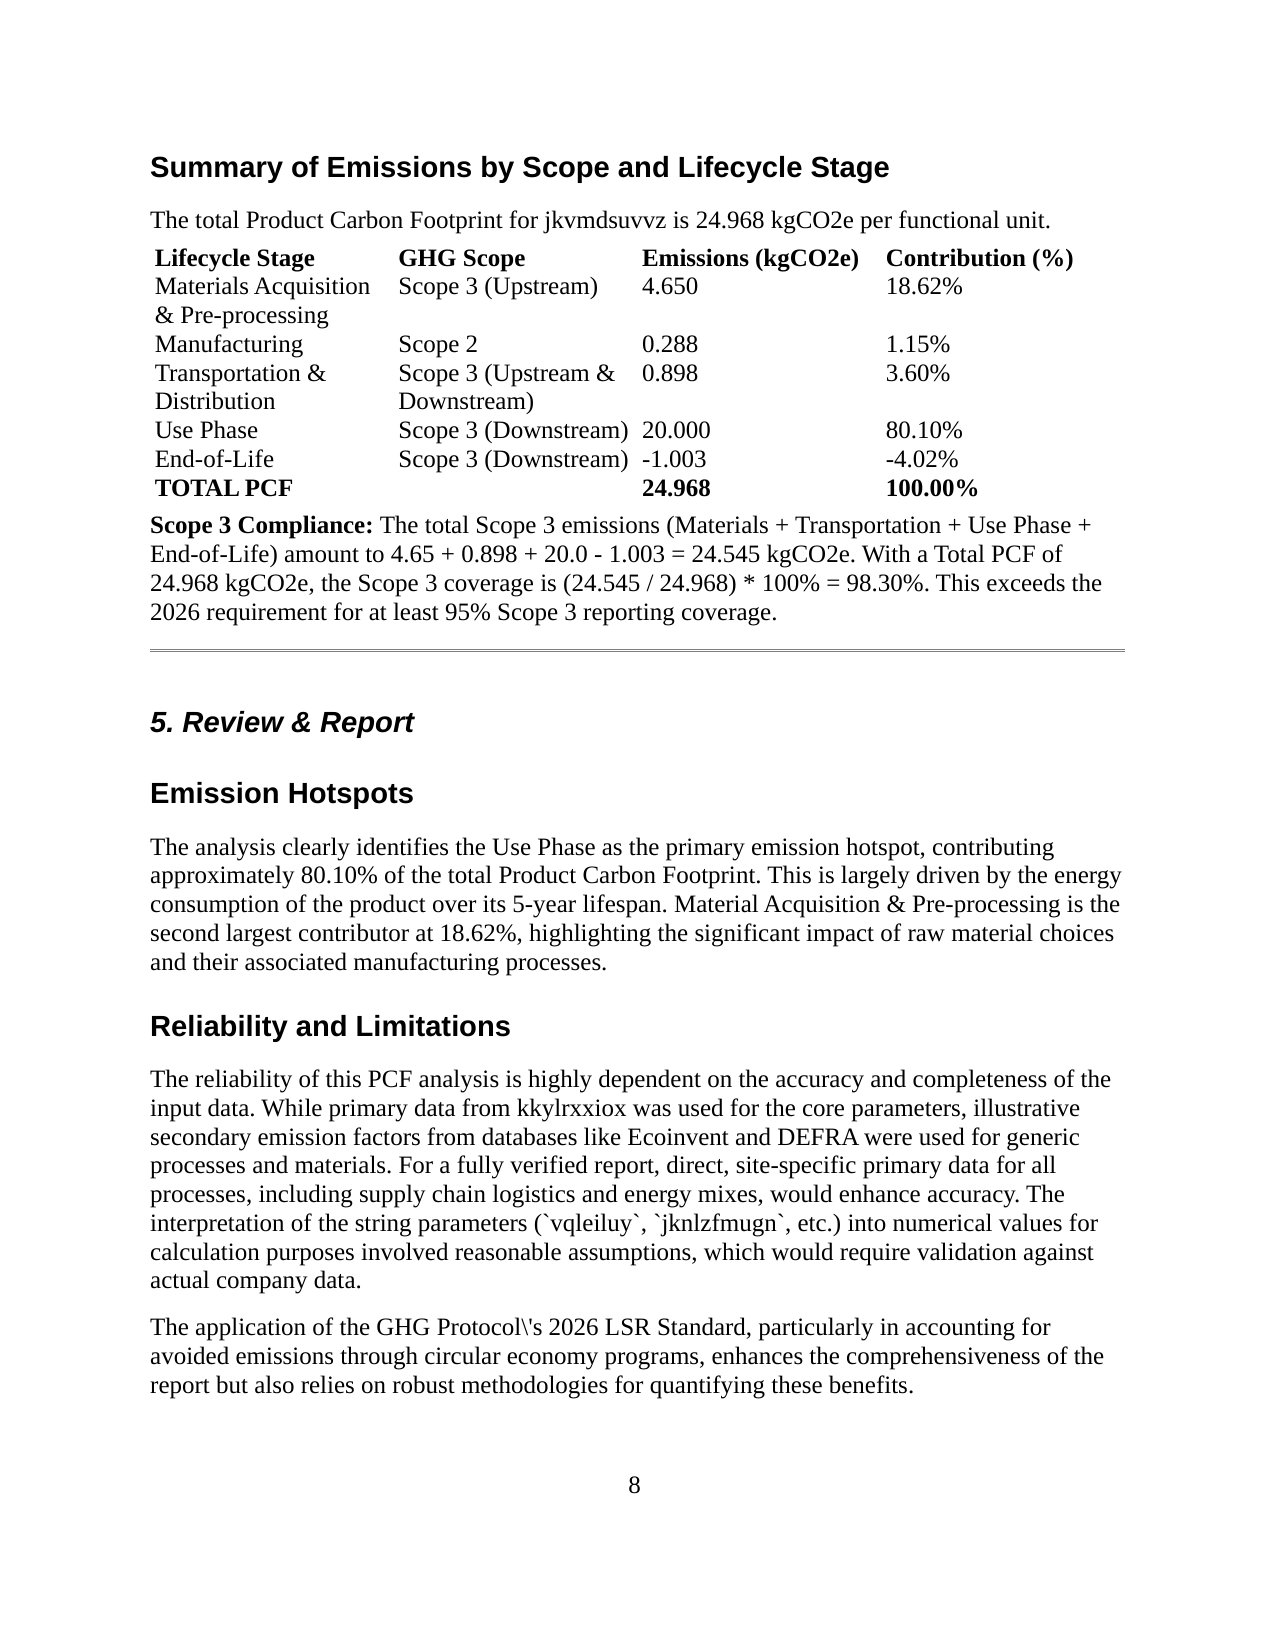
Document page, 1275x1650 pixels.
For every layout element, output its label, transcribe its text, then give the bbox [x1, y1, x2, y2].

table_header GHG Scope [394, 243, 637, 271]
table_cell 18.62% [881, 271, 1125, 329]
table_cell Materials Acquisition & Pre-processing [150, 271, 394, 329]
table_cell 0.898 [638, 358, 881, 415]
table_cell Scope 3 (Upstream) [394, 271, 637, 329]
table_cell 20.000 [638, 415, 881, 444]
table_cell Manufacturing [150, 329, 394, 358]
table_cell Scope 3 (Upstream & Downstream) [394, 358, 637, 415]
table_cell 4.650 [638, 271, 881, 329]
table_cell [394, 473, 637, 501]
table_cell 80.10% [881, 415, 1125, 444]
table_header Emissions (kgCO2e) [638, 243, 881, 271]
text The application of the GHG Protocol\'s 2026 LSR Standard, particularly in accounting for avoided emissions through circular economy programs, enhances the comprehensiveness of the report but also relies on robust methodologies for quantifying these benefits. [150, 1312, 1125, 1398]
table_cell Scope 2 [394, 329, 637, 358]
table_cell Transportation & Distribution [150, 358, 394, 415]
table_cell Scope 3 (Downstream) [394, 415, 637, 444]
table_cell -1.003 [638, 444, 881, 473]
subtitle Reliability and Limitations [150, 1009, 1125, 1043]
table_cell 0.288 [638, 329, 881, 358]
table_cell -4.02% [881, 444, 1125, 473]
table_header Lifecycle Stage [150, 243, 394, 271]
subtitle Summary of Emissions by Scope and Lifecycle Stage [150, 150, 1125, 183]
table_header Contribution (%) [881, 243, 1125, 271]
subtitle Emission Hotspots [150, 777, 1125, 810]
subtitle 5. Review & Report [150, 706, 1125, 739]
table_cell 24.968 [638, 473, 881, 501]
table_cell 3.60% [881, 358, 1125, 415]
text Scope 3 Compliance: The total Scope 3 emissions (Materials + Transportation + Use Phase + End-of-Life) amount to 4.65 + 0.898 + 20.0 - 1.003 = 24.545 kgCO2e. With a Total PCF of 24.968 kgCO2e, the Scope 3 coverage is (24.545 / 24.968) * 100% = 98.30%. This exceeds the 2026 requirement for at least 95% Scope 3 reporting coverage. [150, 510, 1125, 625]
text The total Product Carbon Footprint for jkvmdsuvvz is 24.968 kgCO2e per functional unit. [150, 205, 1125, 234]
table_cell End-of-Life [150, 444, 394, 473]
text The analysis clearly identifies the Use Phase as the primary emission hotspot, contributing approximately 80.10% of the total Product Carbon Footprint. This is largely driven by the energy consumption of the product over its 5-year lifespan. Material Acquisition & Pre-processing is the second largest contributor at 18.62%, highlighting the significant impact of raw material choices and their associated manufacturing processes. [150, 832, 1125, 975]
table_cell Use Phase [150, 415, 394, 444]
table_cell 100.00% [881, 473, 1125, 501]
table_cell 1.15% [881, 329, 1125, 358]
table_cell TOTAL PCF [150, 473, 394, 501]
text The reliability of this PCF analysis is highly dependent on the accuracy and completeness of the input data. While primary data from kkylrxxiox was used for the core parameters, illustrative secondary emission factors from databases like Ecoinvent and DEFRA were used for generic processes and materials. For a fully verified report, direct, site-specific primary data for all processes, including supply chain logistics and energy mixes, would enhance accuracy. The interpretation of the string parameters (`vqleiluy`, `jknlzfmugn`, etc.) into numerical values for calculation purposes involved reasonable assumptions, which would require validation against actual company data. [150, 1064, 1125, 1294]
table_cell Scope 3 (Downstream) [394, 444, 637, 473]
